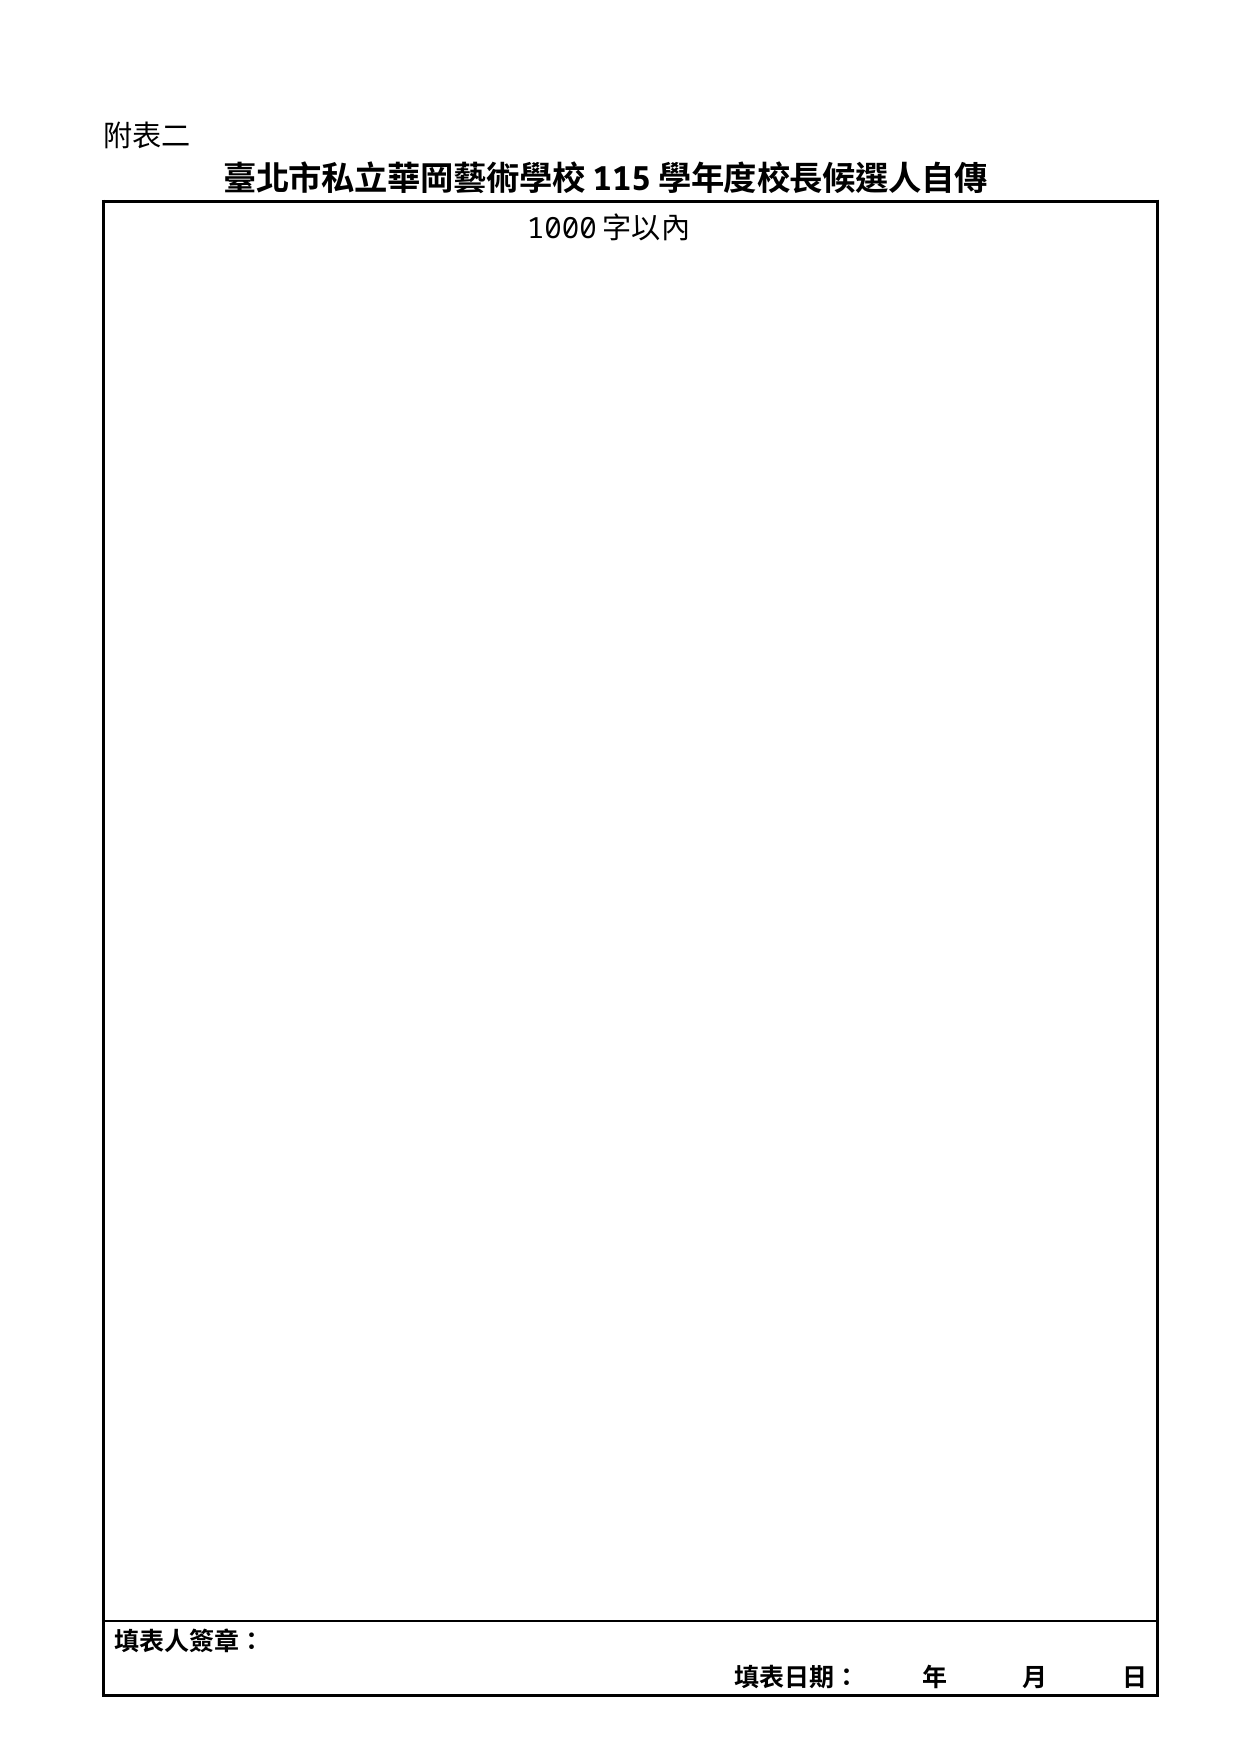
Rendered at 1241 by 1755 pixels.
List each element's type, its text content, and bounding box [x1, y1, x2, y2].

text 附表二 [103, 112, 1152, 154]
table_header 1000字以內 [105, 203, 1156, 1620]
table_cell 填表人簽章： 填表日期： 年 月 日 [105, 1622, 1156, 1694]
text 臺北市私立華岡藝術學校115學年度校長候選人自傳 [103, 154, 1107, 199]
